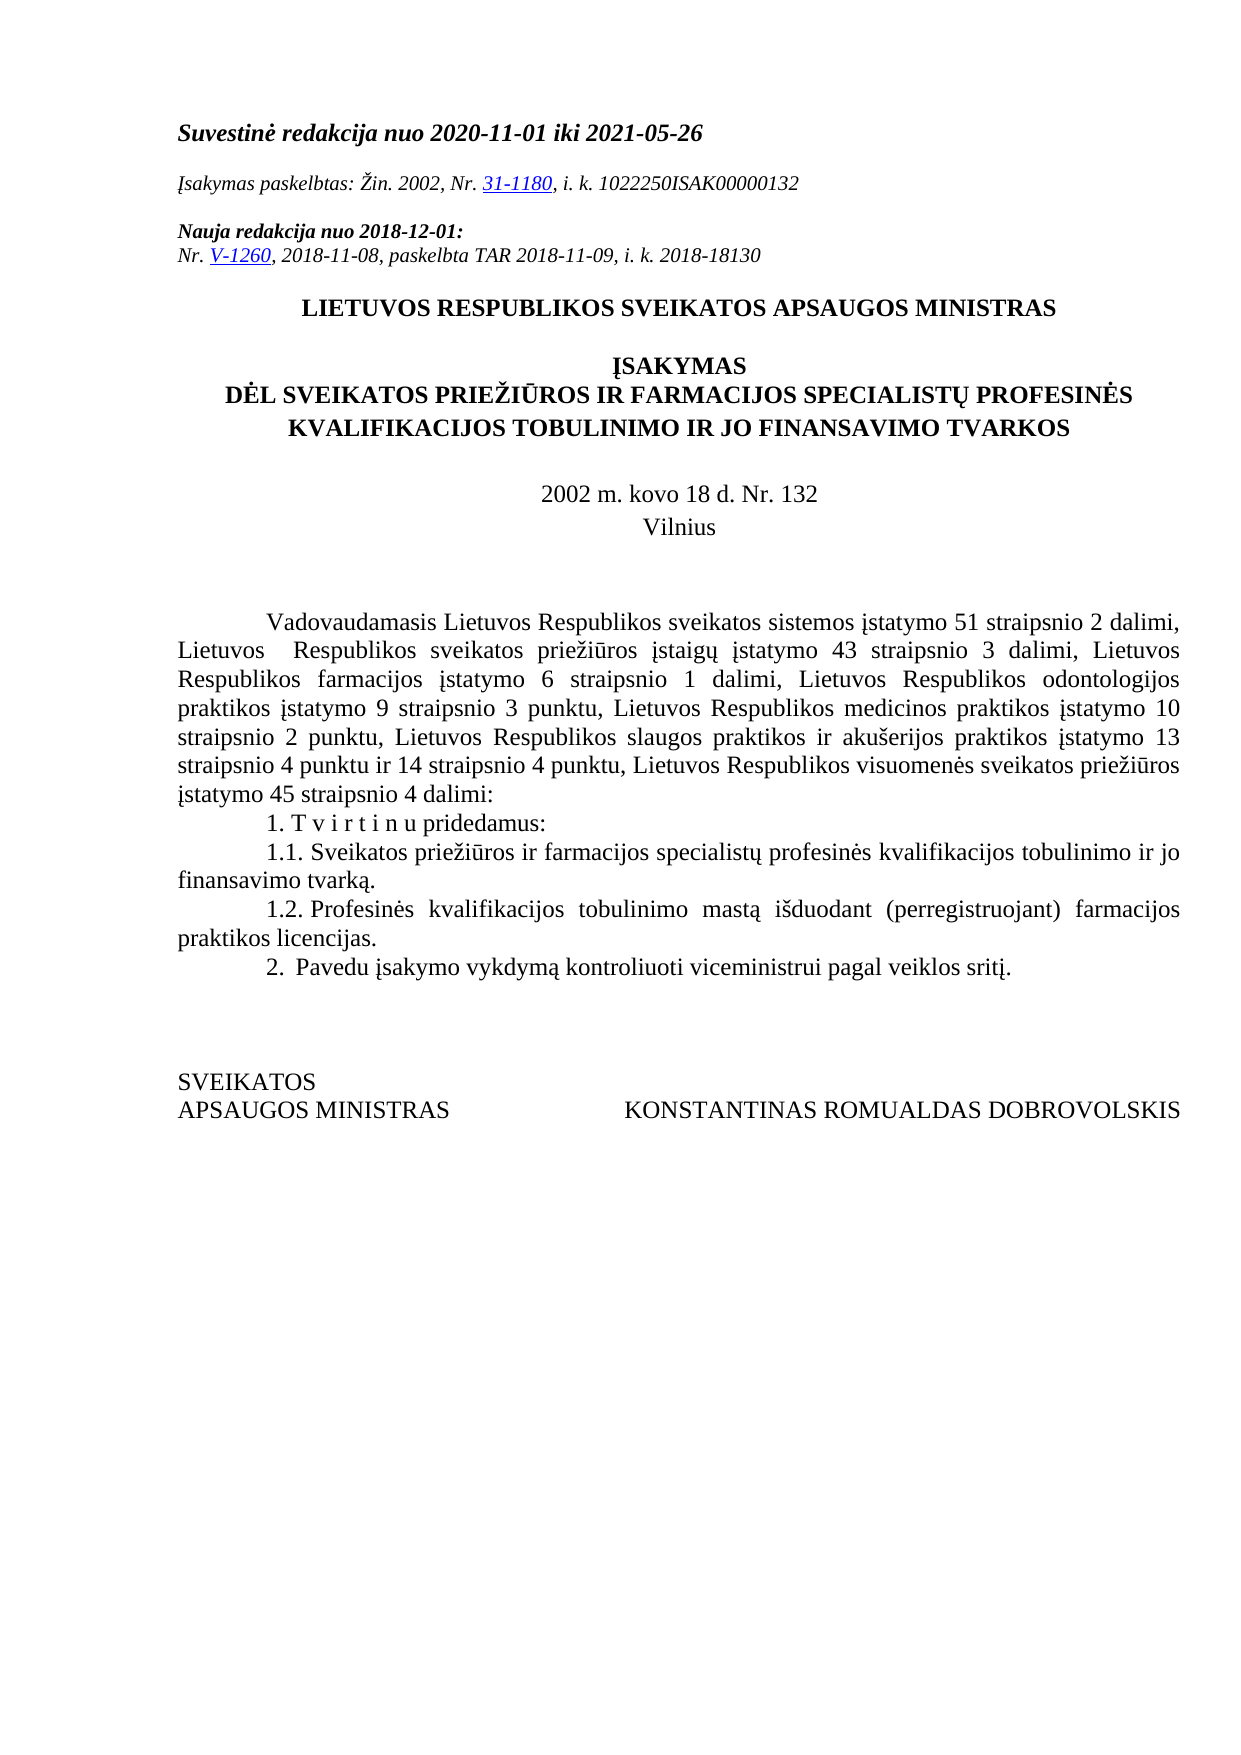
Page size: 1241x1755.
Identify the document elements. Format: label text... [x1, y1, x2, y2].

text 1. T v i r t i n u pridedamus: [266, 808, 1181, 837]
text Vilnius [177, 512, 1181, 541]
text Vadovaudamasis Lietuvos Respublikos sveikatos sistemos įstatymo 51 straipsnio 2 dalimi, Lietuvos Respublikos sveikatos priežiūros įstaigų įstatymo 43 straipsnio 3 dalimi, Lietuvos Respublikos farmacijos įstatymo 6 straipsnio 1 dalimi, Lietuvos Respublikos odontologijos praktikos įstatymo 9 straipsnio 3 punktu, Lietuvos Respublikos medicinos praktikos įstatymo 10 straipsnio 2 punktu, Lietuvos Respublikos slaugos praktikos ir akušerijos praktikos įstatymo 13 straipsnio 4 punktu ir 14 straipsnio 4 punktu, Lietuvos Respublikos visuomenės sveikatos priežiūros įstatymo 45 straipsnio 4 dalimi: [177, 607, 1181, 808]
text Nr. V-1260, 2018-11-08, paskelbta TAR 2018-11-09, i. k. 2018-18130 [177, 243, 1181, 267]
text SVEIKATOS [177, 1067, 1181, 1095]
text 1.1. Sveikatos priežiūros ir farmacijos specialistų profesinės kvalifikacijos tobulinimo ir jo finansavimo tvarką. [177, 837, 1181, 894]
text Įsakymas paskelbtas: Žin. 2002, Nr. 31-1180, i. k. 1022250ISAK00000132 [177, 171, 1181, 195]
text 2. Pavedu įsakymo vykdymą kontroliuoti viceministrui pagal veiklos sritį. [266, 952, 1181, 980]
text APSAUGOS MINISTRAS KONSTANTINAS ROMUALDAS DOBROVOLSKIS [177, 1095, 1181, 1124]
text 1.2. Profesinės kvalifikacijos tobulinimo mastą išduodant (perregistruojant) farmacijos praktikos licencijas. [177, 894, 1181, 952]
text Nauja redakcija nuo 2018-12-01: [177, 219, 1181, 243]
text Suvestinė redakcija nuo 2020-11-01 iki 2021-05-26 [177, 118, 1181, 147]
text LIETUVOS RESPUBLIKOS SVEIKATOS APSAUGOS MINISTRAS [177, 293, 1181, 322]
text ĮSAKYMAS [177, 351, 1181, 380]
text DĖL SVEIKATOS PRIEŽIŪROS IR FARMACIJOS SPECIALISTŲ PROFESINĖS KVALIFIKACIJOS TOBULINIMO IR JO FINANSAVIMO TVARKOS [177, 380, 1181, 442]
text 2002 m. kovo 18 d. Nr. 132 [177, 479, 1181, 508]
